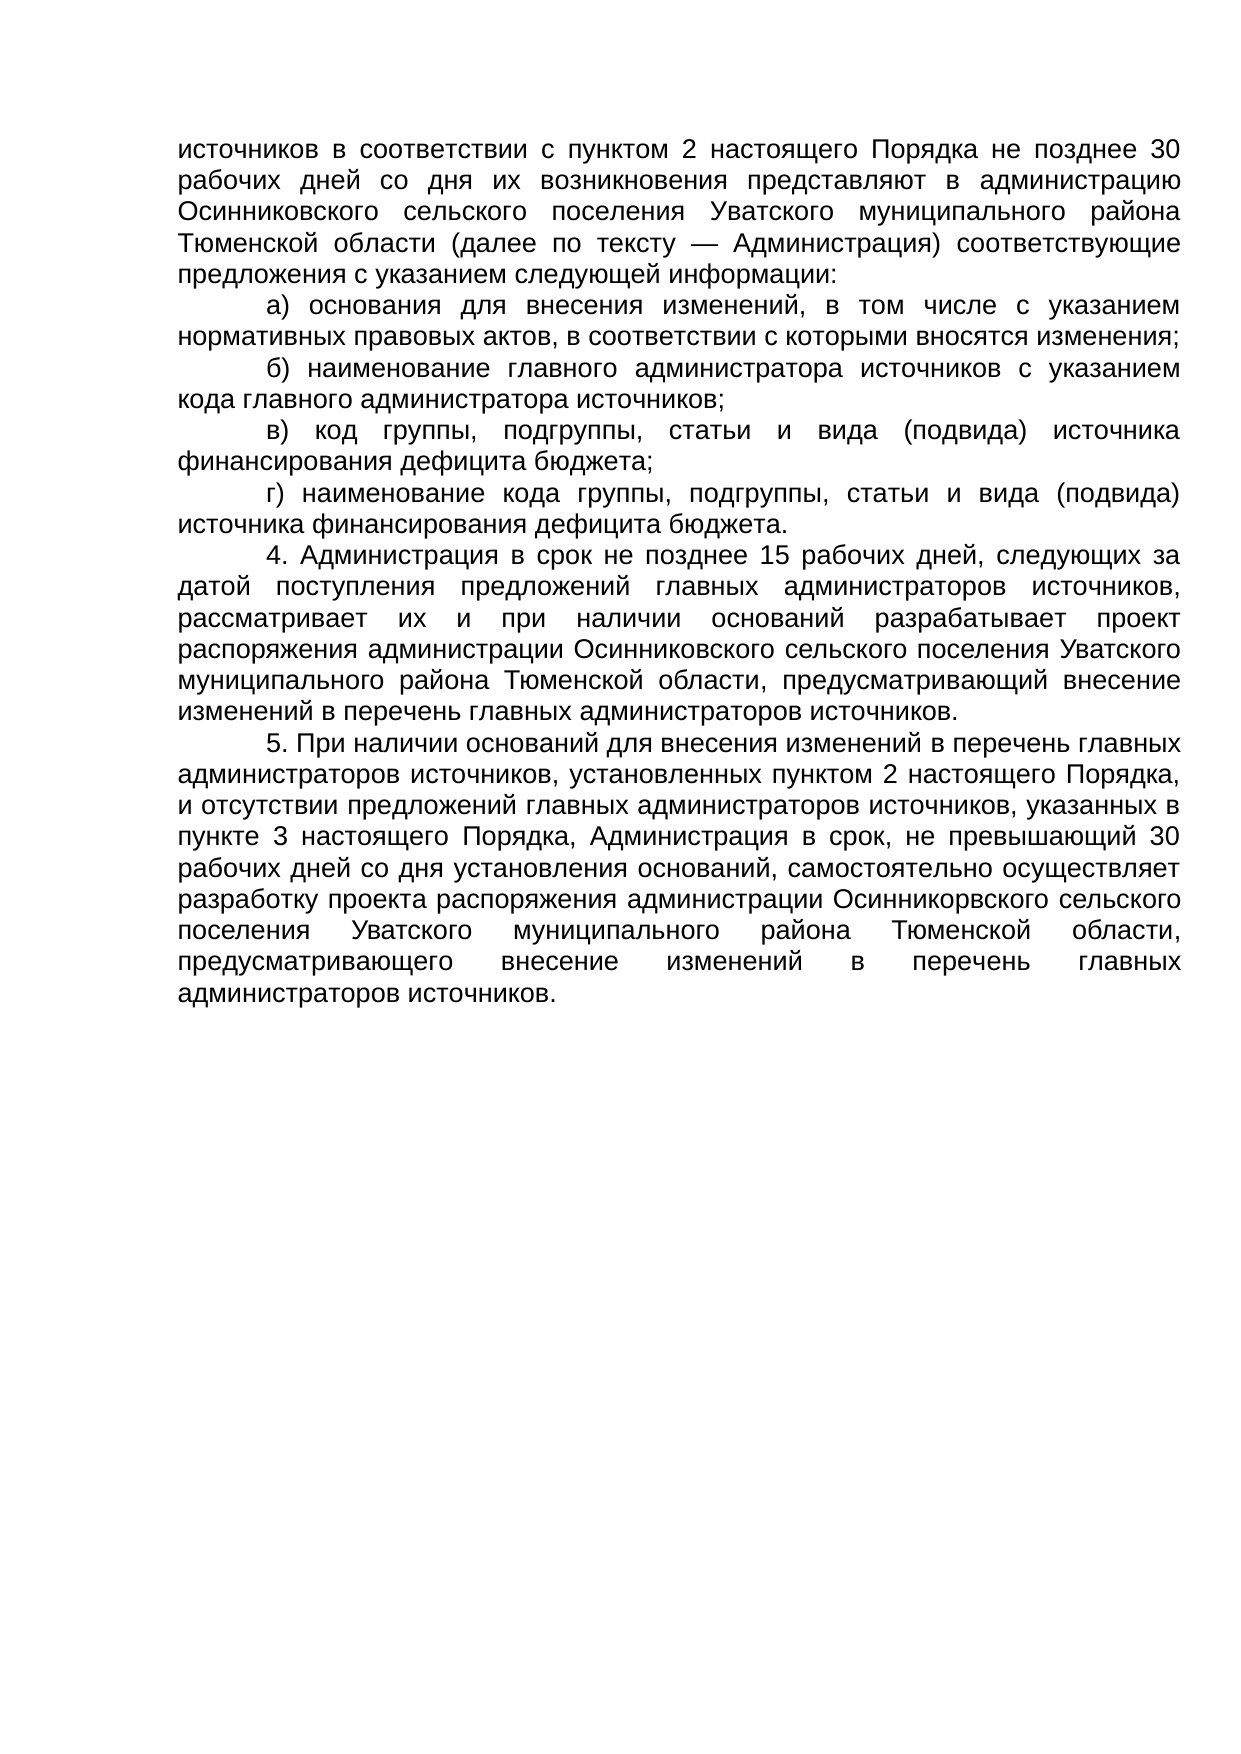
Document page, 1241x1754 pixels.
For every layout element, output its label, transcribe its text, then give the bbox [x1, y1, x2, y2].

text г) наименование кода группы, подгруппы, статьи и вида (подвида) источника финансирования дефицита бюджета. [177, 477, 1181, 539]
text б) наименование главного администратора источников с указанием кода главного администратора источников; [177, 352, 1181, 414]
text 5. При наличии оснований для внесения изменений в перечень главных администраторов источников, установленных пунктом 2 настоящего Порядка, и отсутствии предложений главных администраторов источников, указанных в пункте 3 настоящего Порядка, Администрация в срок, не превышающий 30 рабочих дней со дня установления оснований, самостоятельно осуществляет разработку проекта распоряжения администрации Осинникорвского сельского поселения Уватского муниципального района Тюменской области, предусматривающего внесение изменений в перечень главных администраторов источников. [177, 727, 1181, 1008]
text источников в соответствии с пунктом 2 настоящего Порядка не позднее 30 рабочих дней со дня их возникновения представляют в администрацию Осинниковского сельского поселения Уватского муниципального района Тюменской области (далее по тексту — Администрация) соответствующие предложения с указанием следующей информации: [177, 133, 1181, 289]
text в) код группы, подгруппы, статьи и вида (подвида) источника финансирования дефицита бюджета; [177, 414, 1181, 477]
text а) основания для внесения изменений, в том числе с указанием нормативных правовых актов, в соответствии с которыми вносятся изменения; [177, 289, 1181, 352]
text 4. Администрация в срок не позднее 15 рабочих дней, следующих за датой поступления предложений главных администраторов источников, рассматривает их и при наличии оснований разрабатывает проект распоряжения администрации Осинниковского сельского поселения Уватского муниципального района Тюменской области, предусматривающий внесение изменений в перечень главных администраторов источников. [177, 539, 1181, 727]
